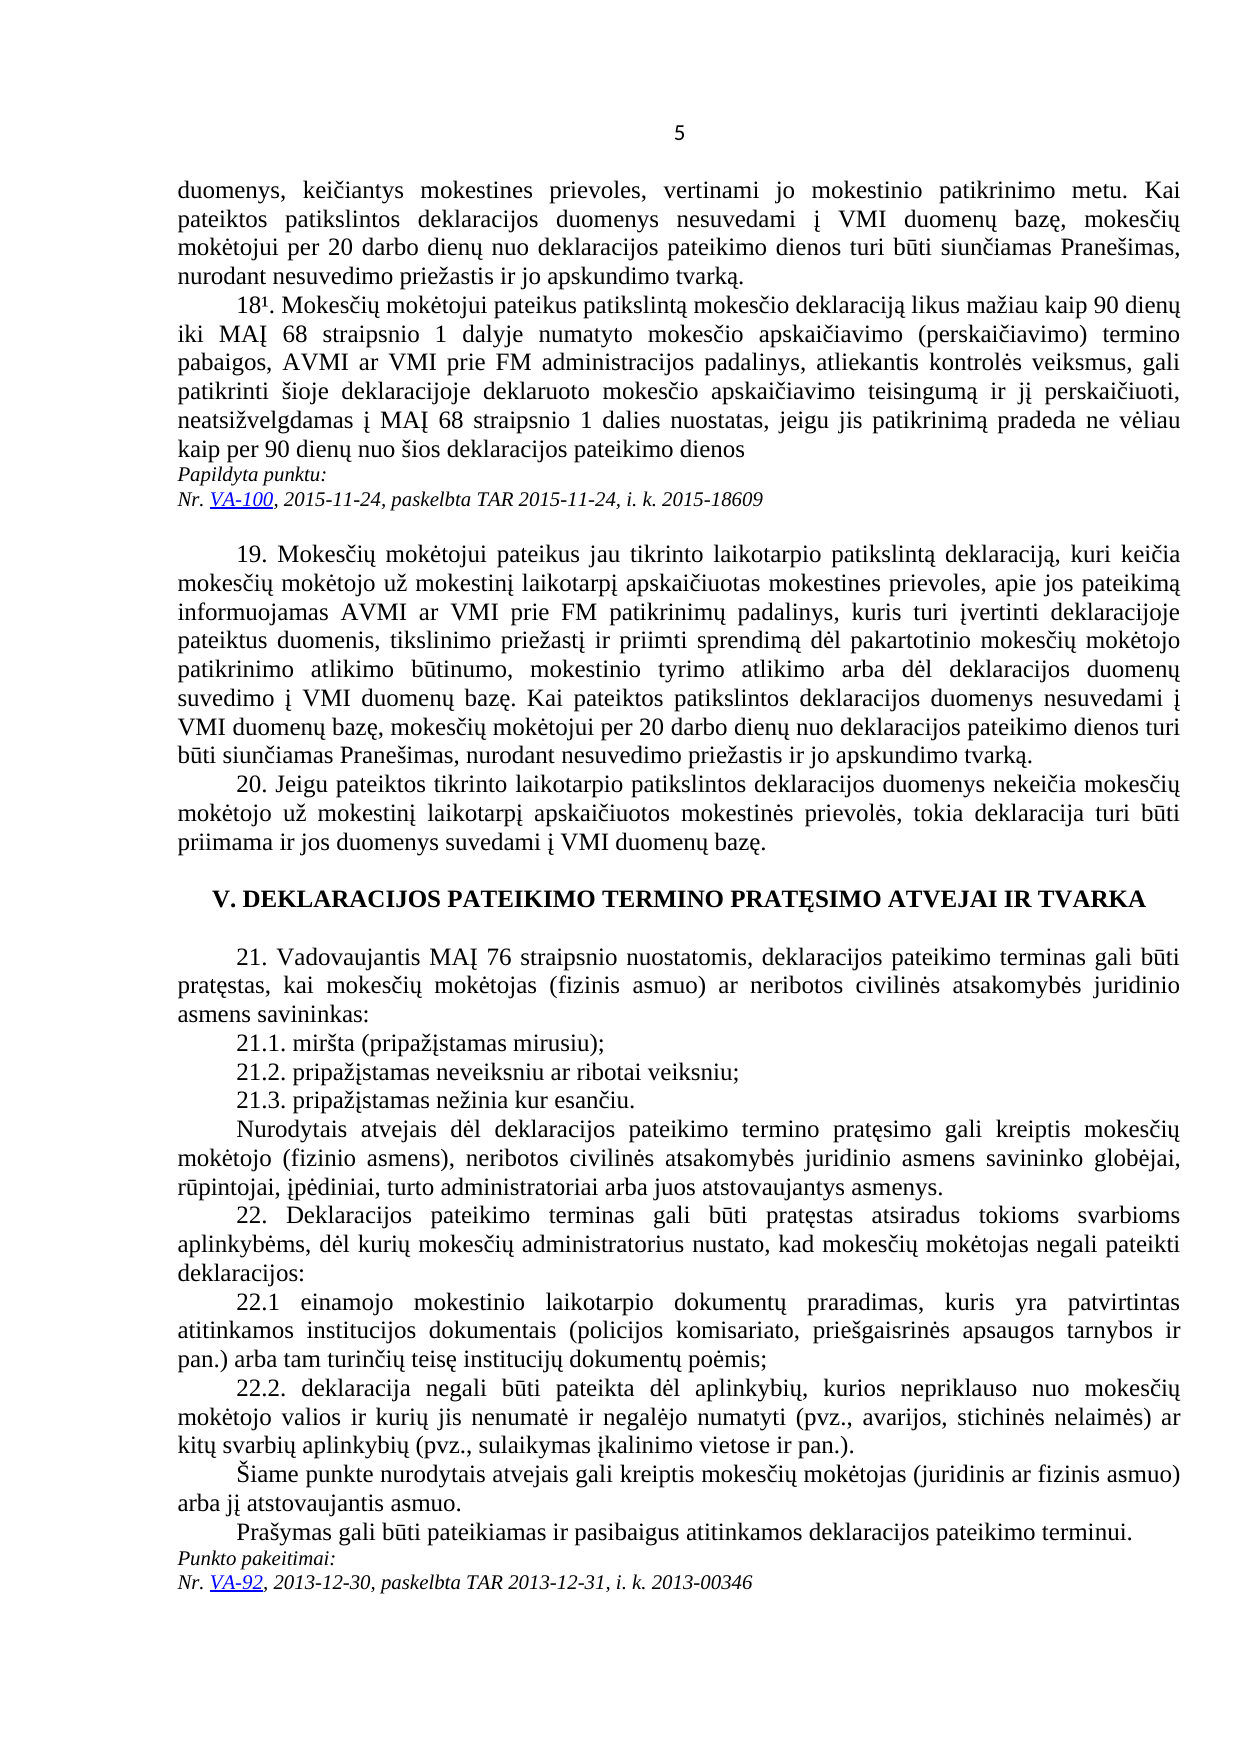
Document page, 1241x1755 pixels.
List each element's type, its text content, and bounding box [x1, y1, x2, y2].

text Papildyta punktu: [177, 462, 1181, 486]
text 22. Deklaracijos pateikimo terminas gali būti pratęstas atsiradus tokioms svarbioms aplinkybėms, dėl kurių mokesčių administratorius nustato, kad mokesčių mokėtojas negali pateikti deklaracijos: [177, 1201, 1181, 1287]
text Nr. VA-100, 2015-11-24, paskelbta TAR 2015-11-24, i. k. 2015-18609 [177, 486, 1181, 511]
text duomenys, keičiantys mokestines prievoles, vertinami jo mokestinio patikrinimo metu. Kai pateiktos patikslintos deklaracijos duomenys nesuvedami į VMI duomenų bazę, mokesčių mokėtojui per 20 darbo dienų nuo deklaracijos pateikimo dienos turi būti siunčiamas Pranešimas, nurodant nesuvedimo priežastis ir jo apskundimo tvarką. [177, 175, 1181, 290]
text 21.1. miršta (pripažįstamas mirusiu); [177, 1028, 1181, 1057]
text 18¹. Mokesčių mokėtojui pateikus patikslintą mokesčio deklaraciją likus mažiau kaip 90 dienų iki MAĮ 68 straipsnio 1 dalyje numatyto mokesčio apskaičiavimo (perskaičiavimo) termino pabaigos, AVMI ar VMI prie FM administracijos padalinys, atliekantis kontrolės veiksmus, gali patikrinti šioje deklaracijoje deklaruoto mokesčio apskaičiavimo teisingumą ir jį perskaičiuoti, neatsižvelgdamas į MAĮ 68 straipsnio 1 dalies nuostatas, jeigu jis patikrinimą pradeda ne vėliau kaip per 90 dienų nuo šios deklaracijos pateikimo dienos [177, 290, 1181, 462]
text 20. Jeigu pateiktos tikrinto laikotarpio patikslintos deklaracijos duomenys nekeičia mokesčių mokėtojo už mokestinį laikotarpį apskaičiuotos mokestinės prievolės, tokia deklaracija turi būti priimama ir jos duomenys suvedami į VMI duomenų bazę. [177, 769, 1181, 856]
text Punkto pakeitimai: [177, 1546, 1181, 1569]
text V. DEKLARACIJOS PATEIKIMO TERMINO PRATĘSIMO ATVEJAI IR TVARKA [177, 884, 1181, 913]
text Nr. VA-92, 2013-12-30, paskelbta TAR 2013-12-31, i. k. 2013-00346 [177, 1569, 1181, 1594]
text Nurodytais atvejais dėl deklaracijos pateikimo termino pratęsimo gali kreiptis mokesčių mokėtojo (fizinio asmens), neribotos civilinės atsakomybės juridinio asmens savininko globėjai, rūpintojai, įpėdiniai, turto administratoriai arba juos atstovaujantys asmenys. [177, 1114, 1181, 1201]
text 19. Mokesčių mokėtojui pateikus jau tikrinto laikotarpio patikslintą deklaraciją, kuri keičia mokesčių mokėtojo už mokestinį laikotarpį apskaičiuotas mokestines prievoles, apie jos pateikimą informuojamas AVMI ar VMI prie FM patikrinimų padalinys, kuris turi įvertinti deklaracijoje pateiktus duomenis, tikslinimo priežastį ir priimti sprendimą dėl pakartotinio mokesčių mokėtojo patikrinimo atlikimo būtinumo, mokestinio tyrimo atlikimo arba dėl deklaracijos duomenų suvedimo į VMI duomenų bazę. Kai pateiktos patikslintos deklaracijos duomenys nesuvedami į VMI duomenų bazę, mokesčių mokėtojui per 20 darbo dienų nuo deklaracijos pateikimo dienos turi būti siunčiamas Pranešimas, nurodant nesuvedimo priežastis ir jo apskundimo tvarką. [177, 539, 1181, 769]
text Prašymas gali būti pateikiamas ir pasibaigus atitinkamos deklaracijos pateikimo terminui. [177, 1517, 1181, 1546]
text 22.1 einamojo mokestinio laikotarpio dokumentų praradimas, kuris yra patvirtintas atitinkamos institucijos dokumentais (policijos komisariato, priešgaisrinės apsaugos tarnybos ir pan.) arba tam turinčių teisę institucijų dokumentų poėmis; [177, 1287, 1181, 1373]
text 22.2. deklaracija negali būti pateikta dėl aplinkybių, kurios nepriklauso nuo mokesčių mokėtojo valios ir kurių jis nenumatė ir negalėjo numatyti (pvz., avarijos, stichinės nelaimės) ar kitų svarbių aplinkybių (pvz., sulaikymas įkalinimo vietose ir pan.). [177, 1373, 1181, 1459]
text 21.3. pripažįstamas nežinia kur esančiu. [177, 1086, 1181, 1114]
text 21.2. pripažįstamas neveiksniu ar ribotai veiksniu; [177, 1057, 1181, 1086]
text 21. Vadovaujantis MAĮ 76 straipsnio nuostatomis, deklaracijos pateikimo terminas gali būti pratęstas, kai mokesčių mokėtojas (fizinis asmuo) ar neribotos civilinės atsakomybės juridinio asmens savininkas: [177, 942, 1181, 1028]
text Šiame punkte nurodytais atvejais gali kreiptis mokesčių mokėtojas (juridinis ar fizinis asmuo) arba jį atstovaujantis asmuo. [177, 1459, 1181, 1517]
